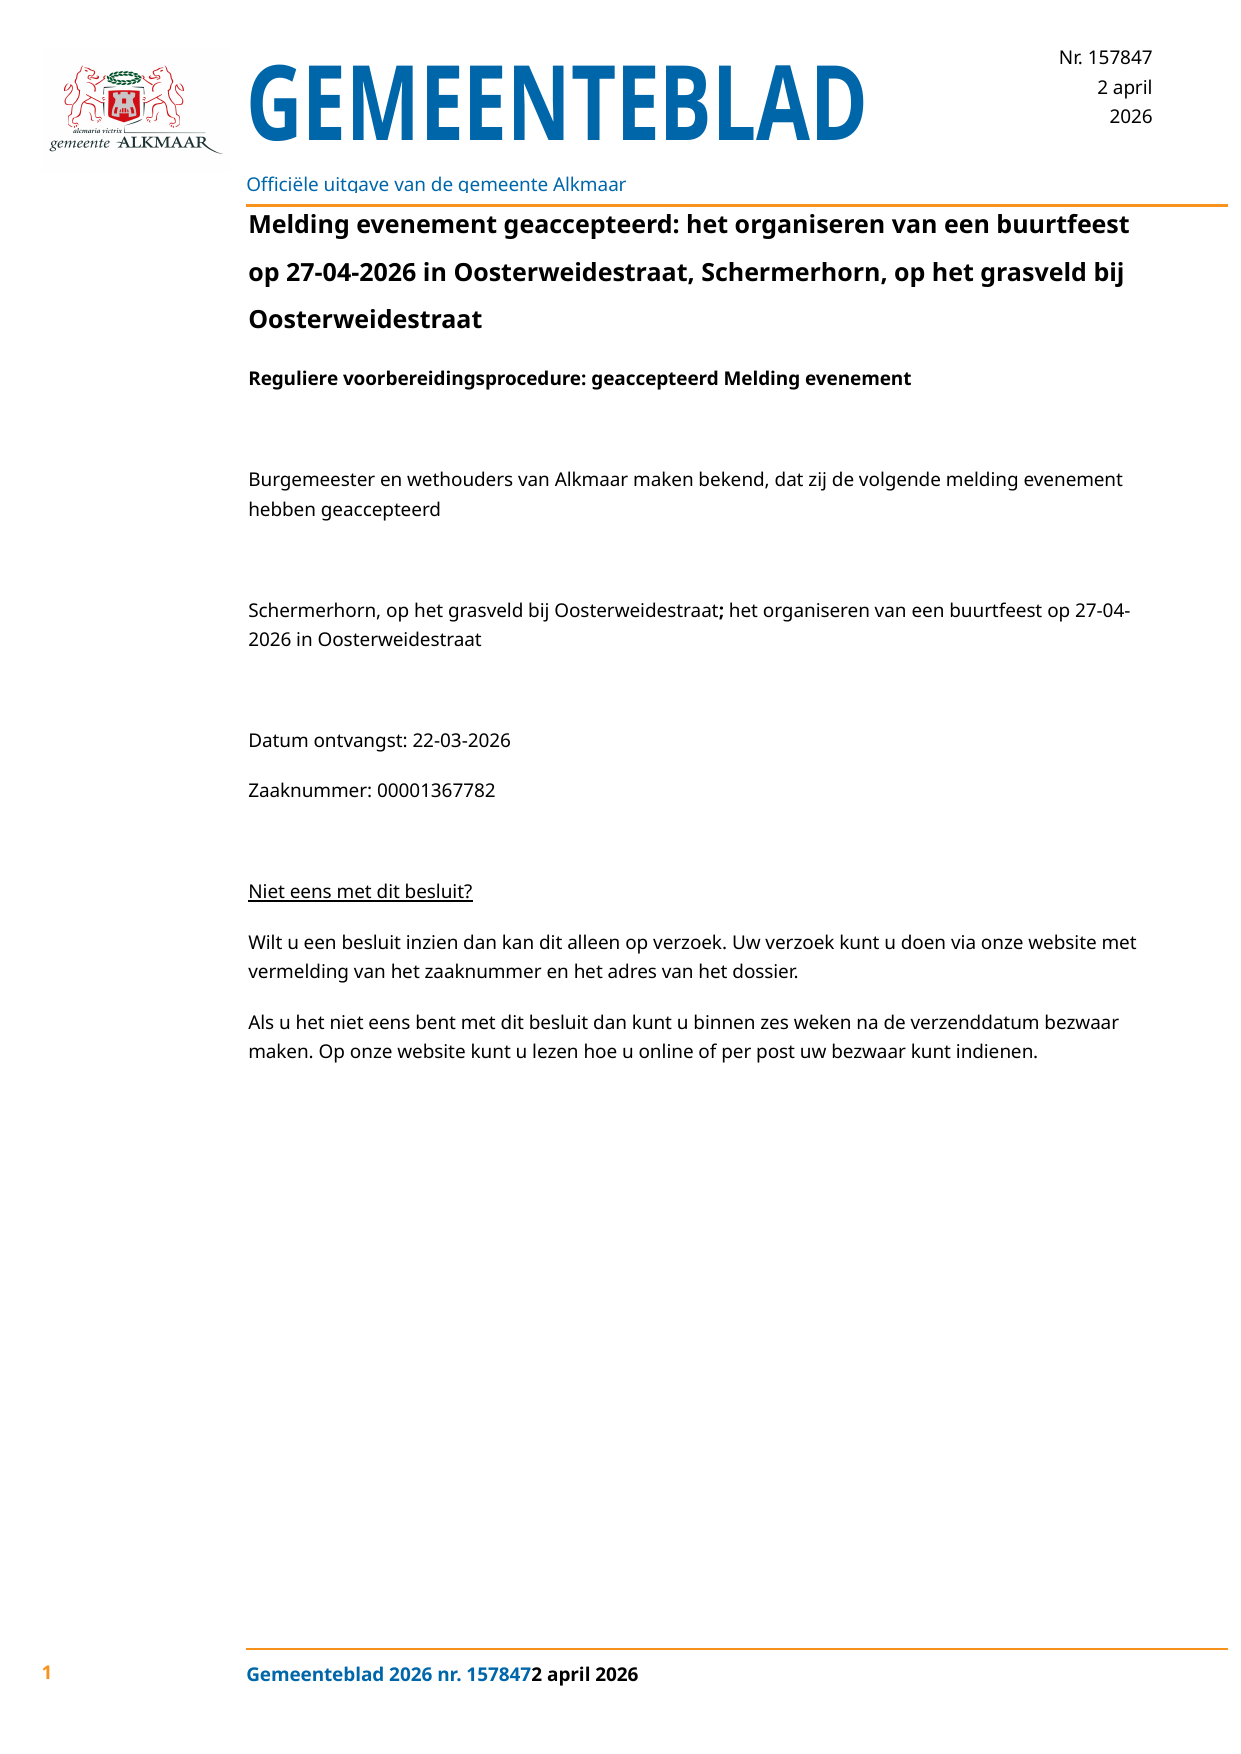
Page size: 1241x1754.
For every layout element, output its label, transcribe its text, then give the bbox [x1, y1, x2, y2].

text Als u het niet eens bent met dit besluit dan kunt u binnen zes weken na de verzenddatum bezwaar maken. Op onze website kunt u lezen hoe u online of per post uw bezwaar kunt indienen. [248, 1009, 1152, 1064]
text Burgemeester en wethouders van Alkmaar maken bekend, dat zij de volgende melding evenement hebben geaccepteerd [248, 466, 1152, 522]
text Reguliere voorbereidingsprocedure: geaccepteerd Melding evenement [248, 366, 1152, 391]
text Datum ontvangst: 22-03-2026 [248, 727, 1152, 753]
text Niet eens met dit besluit? [248, 878, 1152, 904]
picture [41, 47, 231, 172]
text Wilt u een besluit inzien dan kan dit alleen op verzoek. Uw verzoek kunt u doen via onze website met vermelding van het zaaknummer en het adres van het dossier. [248, 929, 1152, 984]
text Melding evenement geaccepteerd: het organiseren van een buurtfeest op 27-04-2026 in Oosterweidestraat, Schermerhorn, op het grasveld bij Oosterweidestraat [248, 207, 1152, 336]
text Zaaknummer: 00001367782 [248, 778, 1152, 803]
text Schermerhorn, op het grasveld bij Oosterweidestraat; het organiseren van een buurtfeest op 27-04-2026 in Oosterweidestraat [248, 597, 1152, 652]
